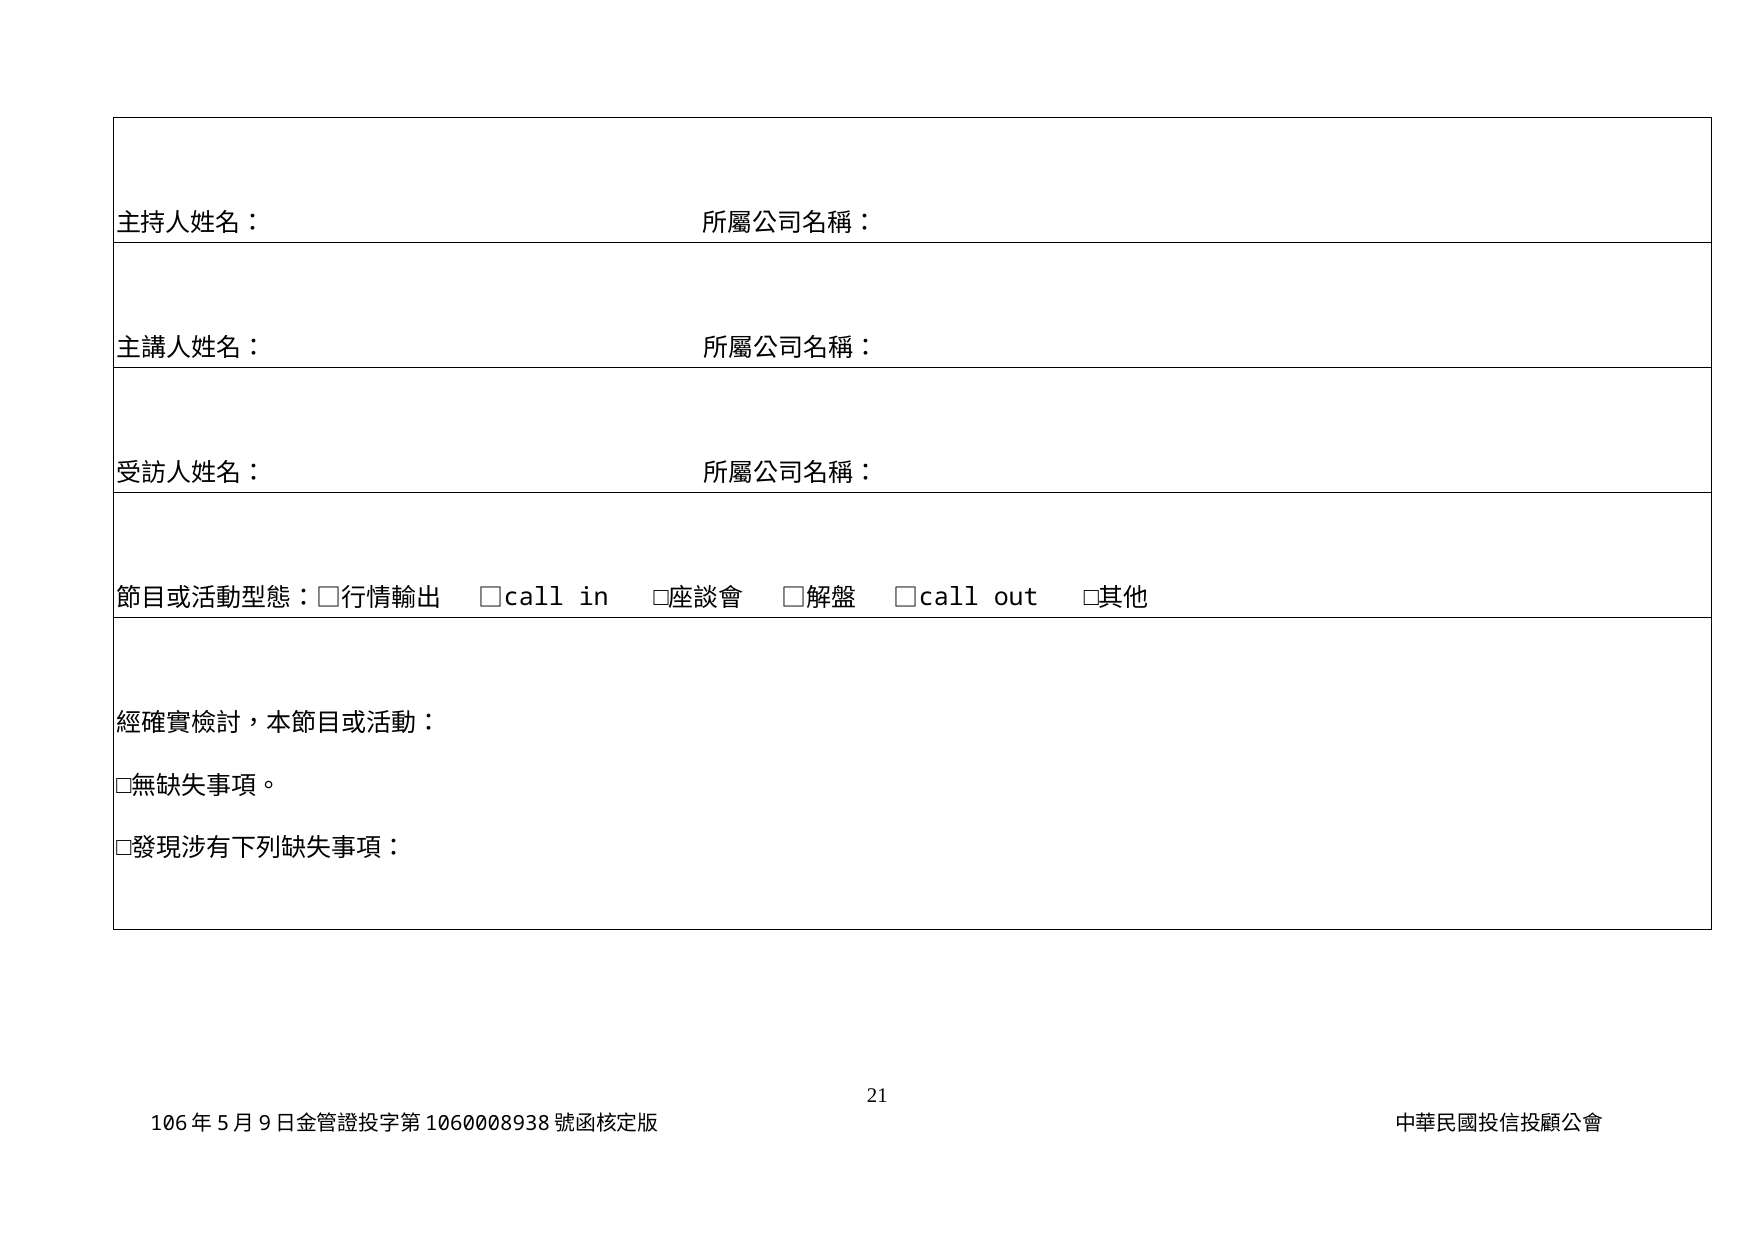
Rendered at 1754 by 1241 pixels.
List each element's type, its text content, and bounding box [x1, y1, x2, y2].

table_cell 受訪人姓名： 所屬公司名稱： [114, 368, 1711, 492]
table_cell 主講人姓名： 所屬公司名稱： [114, 243, 1711, 367]
table_cell 主持人姓名： 所屬公司名稱： [114, 118, 1711, 242]
table_cell 節目或活動型態：□行情輸出 □call in □座談會 □解盤 □call out □其他 [114, 493, 1711, 617]
table_cell 經確實檢討，本節目或活動： □無缺失事項。 □發現涉有下列缺失事項： [114, 618, 1711, 929]
